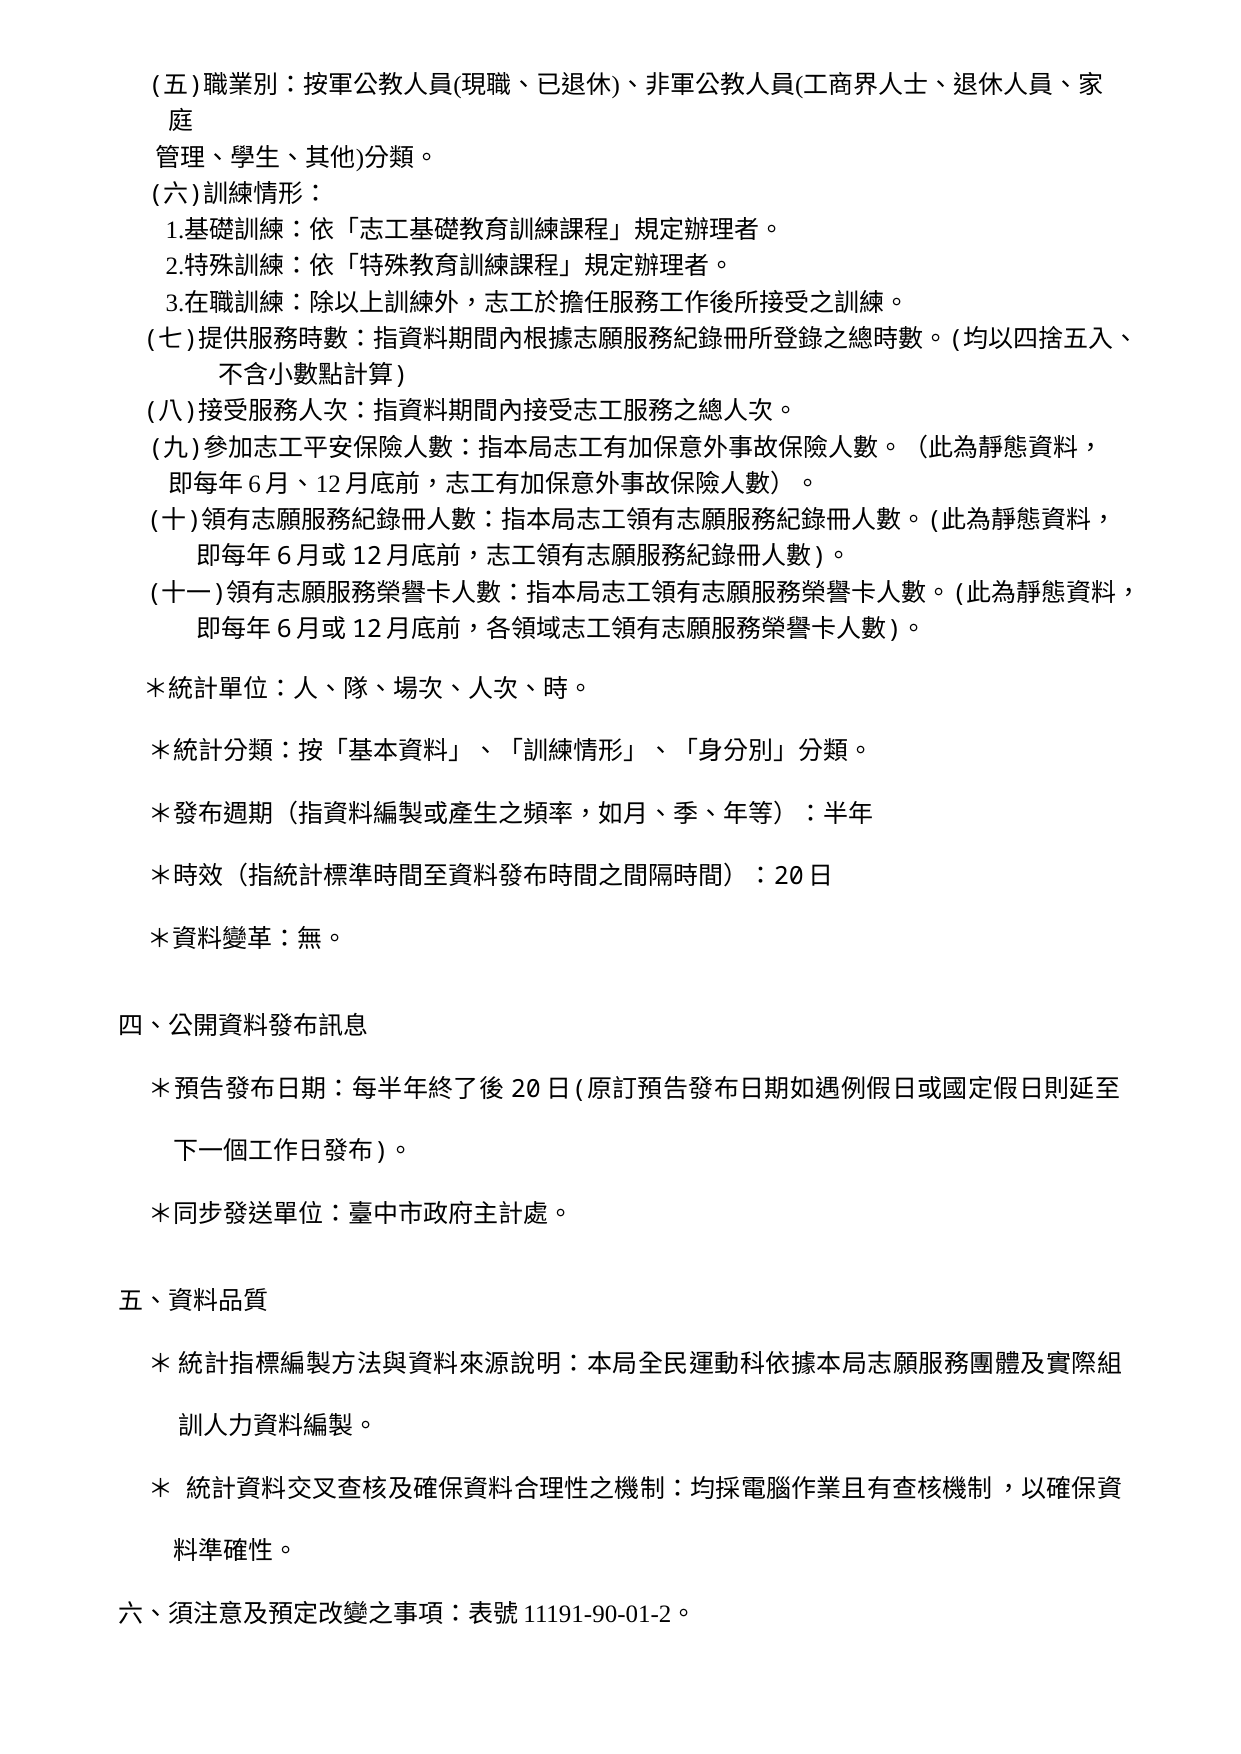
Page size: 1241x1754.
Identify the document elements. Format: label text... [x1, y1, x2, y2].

text 1.基礎訓練：依「志工基礎教育訓練課程」規定辦理者。 [147, 209, 1122, 246]
text 2.特殊訓練：依「特殊教育訓練課程」規定辦理者。 [147, 246, 1122, 282]
text (八)接受服務人次：指資料期間內接受志工服務之總人次。 [143, 391, 1122, 427]
text ＊預告發布日期：每半年終了後20日(原訂預告發布日期如遇例假日或國定假日則延至下一個工作日發布)。 [149, 1044, 1122, 1169]
text 六、須注意及預定改變之事項：表號11191-90-01-2。 [118, 1569, 1122, 1632]
text (十一)領有志願服務榮譽卡人數：指本局志工領有志願服務榮譽卡人數。(此為靜態資料，即每年6月或12月底前，各領域志工領有志願服務榮譽卡人數)。 [147, 572, 1122, 644]
text (五)職業別：按軍公教人員(現職、已退休)、非軍公教人員(工商界人士、退休人員、家庭 [118, 64, 1122, 137]
text ＊資料變革：無。 [118, 894, 1122, 957]
text 四、公開資料發布訊息 [118, 982, 1122, 1044]
text (十)領有志願服務紀錄冊人數：指本局志工領有志願服務紀錄冊人數。(此為靜態資料，即每年6月或12月底前，志工領有志願服務紀錄冊人數)。 [147, 499, 1122, 572]
text ＊統計單位：人、隊、場次、人次、時。 [143, 644, 1122, 707]
list 統計指標編製方法與資料來源說明：本局全民運動科依據本局志願服務團體及實際組訓人力資料編製。 [149, 1319, 1122, 1444]
text ＊同步發送單位：臺中市政府主計處。 [149, 1169, 1122, 1232]
text 3.在職訓練：除以上訓練外，志工於擔任服務工作後所接受之訓練。 [147, 282, 1122, 318]
text ＊發布週期（指資料編製或產生之頻率，如月、季、年等）：半年 [149, 769, 1122, 832]
text ＊時效（指統計標準時間至資料發布時間之間隔時間）：20日 [149, 832, 1122, 894]
list 統計資料交叉查核及確保資料合理性之機制：均採電腦作業且有查核機制，以確保資料準確性。 [149, 1444, 1122, 1569]
text ＊統計分類：按「基本資料」、「訓練情形」、「身分別」分類。 [118, 707, 1122, 769]
text (六)訓練情形： [118, 173, 1122, 209]
text (九)參加志工平安保險人數：指本局志工有加保意外事故保險人數。（此為靜態資料，即每年6月、12月底前，志工有加保意外事故保險人數）。 [118, 427, 1122, 499]
text 管理、學生、其他)分類。 [118, 137, 1122, 173]
text (七)提供服務時數：指資料期間內根據志願服務紀錄冊所登錄之總時數。(均以四捨五入、不含小數點計算) [143, 318, 1122, 391]
text 五、資料品質 [118, 1257, 1122, 1319]
